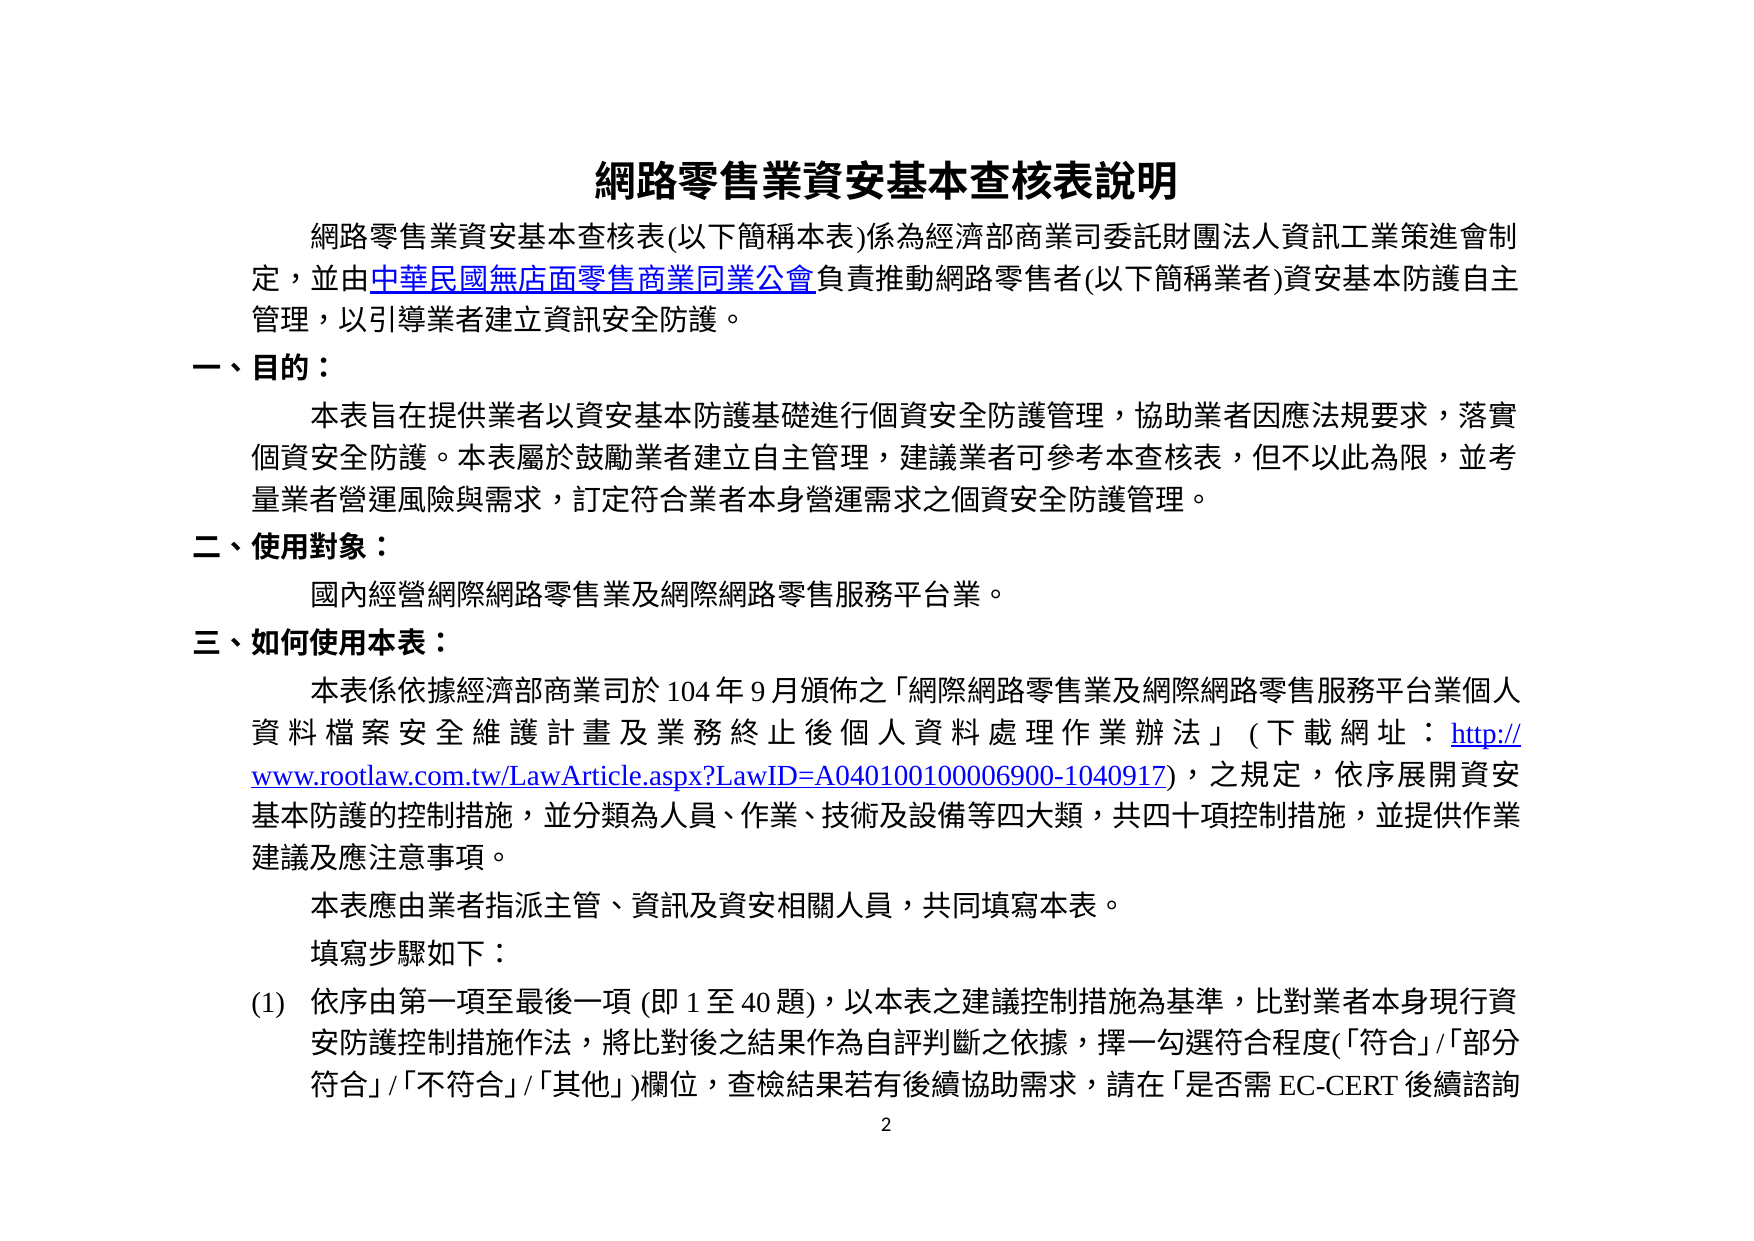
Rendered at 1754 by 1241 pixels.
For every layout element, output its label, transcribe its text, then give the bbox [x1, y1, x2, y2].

text 本表應由業者指派主管、資訊及資安相關人員，共同填寫本表。 [251, 883, 1521, 924]
text 網路零售業資安基本查核表(以下簡稱本表)係為經濟部商業司委託財團法人資訊工業策進會制定，並由中華民國無店面零售商業同業公會負責推動網路零售者(以下簡稱業者)資安基本防護自主管理，以引導業者建立資訊安全防護。 [251, 214, 1521, 339]
list 如何使用本表： [192, 620, 1521, 662]
list 使用對象： [192, 524, 1521, 566]
text 填寫步驟如下： [251, 931, 1521, 972]
text 本表旨在提供業者以資安基本防護基礎進行個資安全防護管理，協助業者因應法規要求，落實個資安全防護。本表屬於鼓勵業者建立自主管理，建議業者可參考本查核表，但不以此為限，並考量業者營運風險與需求，訂定符合業者本身營運需求之個資安全防護管理。 [251, 393, 1521, 518]
list 依序由第一項至最後一項 (即1至40題)，以本表之建議控制措施為基準，比對業者本身現行資安防護控制措施作法，將比對後之結果作為自評判斷之依據，擇一勾選符合程度(「符合」/「部分符合」/「不符合」/「其他」)欄位，查檢結果若有後續協助需求，請在「是否需EC-CERT後續諮詢服務」欄位打勾。 [251, 979, 1521, 1104]
text 網路零售業資安基本查核表說明 [89, 148, 1683, 208]
list 目的： [192, 345, 1521, 387]
text 本表係依據經濟部商業司於104年9月頒佈之「網際網路零售業及網際網路零售服務平台業個人資料檔案安全維護計畫及業務終止後個人資料處理作業辦法」(下載網址：http://www.rootlaw.com.tw/LawArticle.aspx?LawID=A040100100006900-1040917)，之規定，依序展開資安基本防護的控制措施，並分類為人員、作業、技術及設備等四大類，共四十項控制措施，並提供作業建議及應注意事項。 [251, 668, 1521, 877]
text 國內經營網際網路零售業及網際網路零售服務平台業。 [251, 572, 1521, 614]
